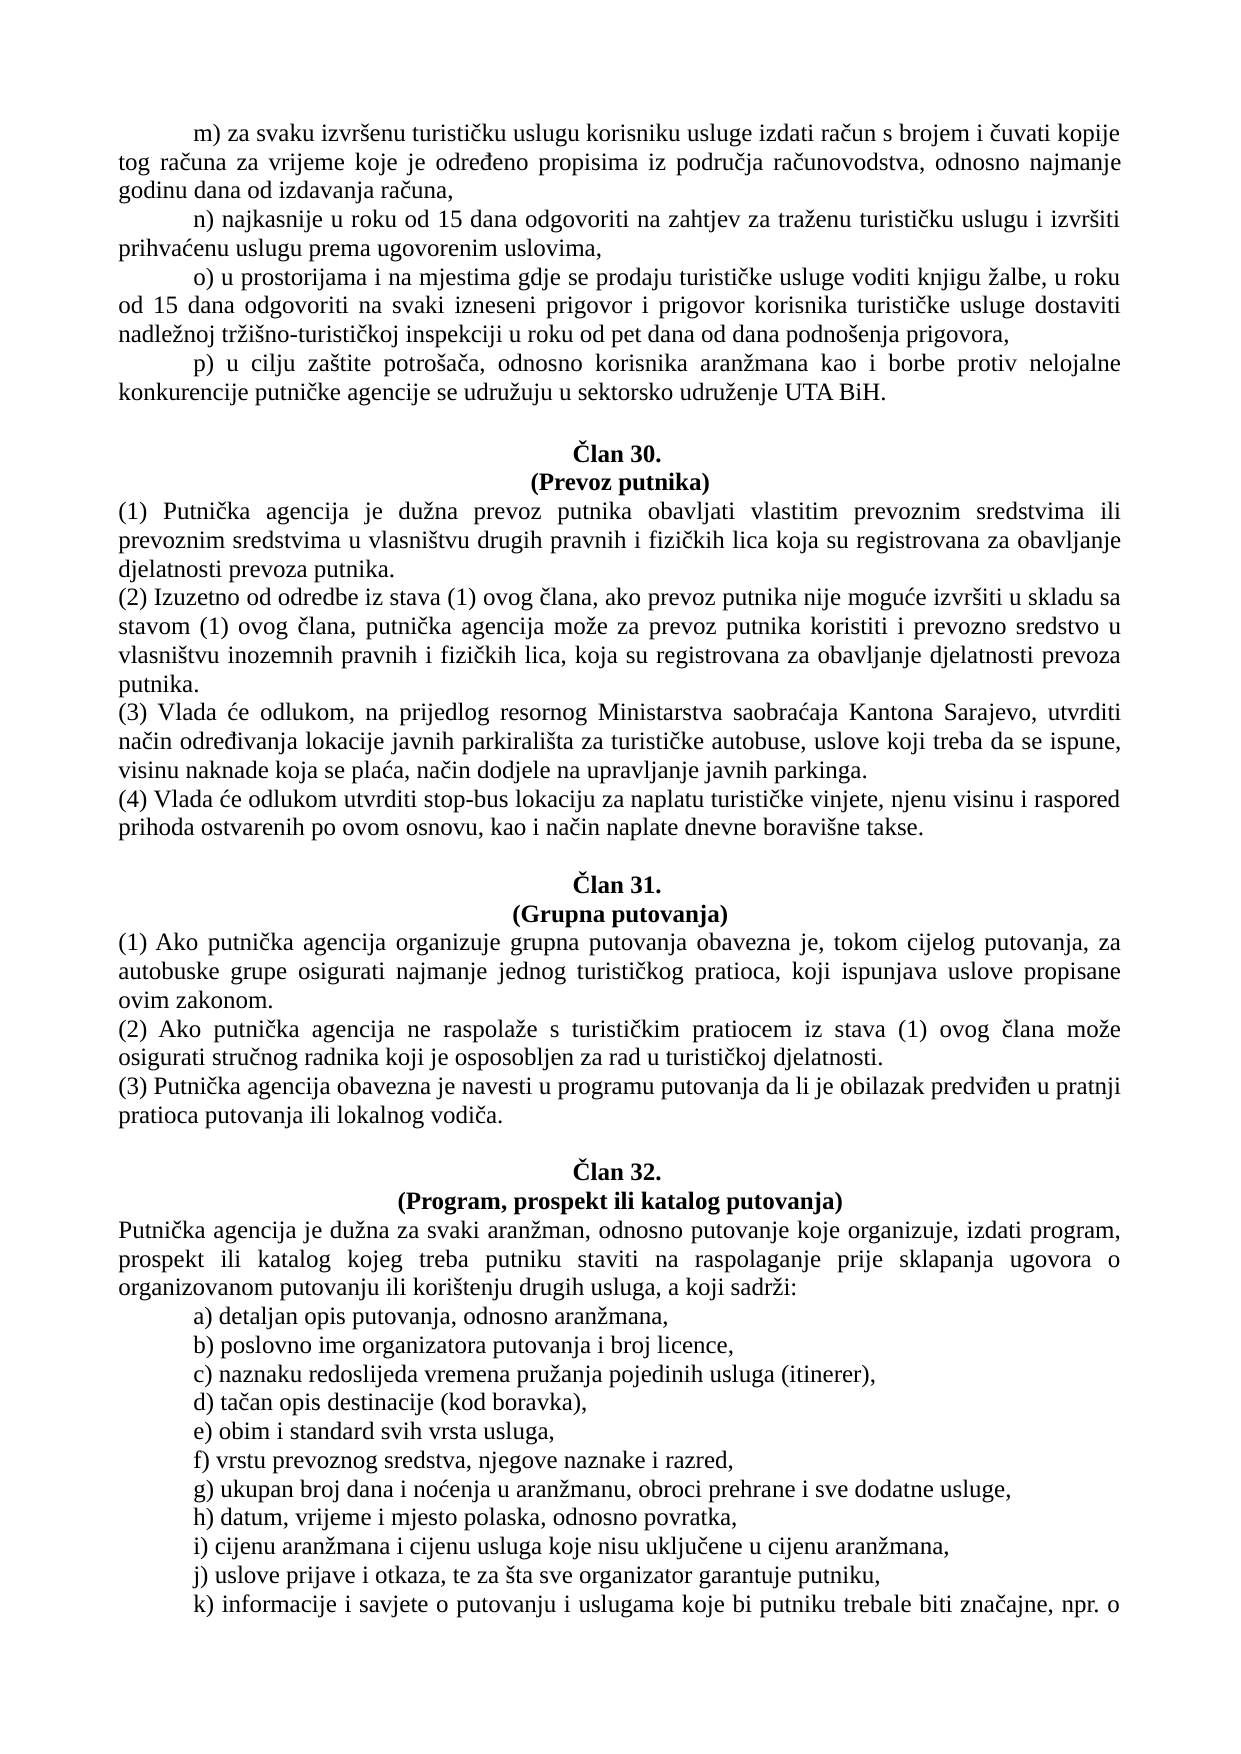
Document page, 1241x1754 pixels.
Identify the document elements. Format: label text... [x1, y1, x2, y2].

text d) tačan opis destinacije (kod boravka), [118, 1387, 1122, 1416]
text e) obim i standard svih vrsta usluga, [118, 1416, 1122, 1445]
text (4) Vlada će odlukom utvrditi stop-bus lokaciju za naplatu turističke vinjete, njenu visinu i raspored prihoda ostvarenih po ovom osnovu, kao i način naplate dnevne boravišne takse. [118, 784, 1122, 841]
text k) informacije i savjete o putovanju i uslugama koje bi putniku trebale biti značajne, npr. o [118, 1589, 1122, 1617]
text f) vrstu prevoznog sredstva, njegove naznake i razred, [118, 1445, 1122, 1474]
text m) za svaku izvršenu turističku uslugu korisniku usluge izdati račun s brojem i čuvati kopije tog računa za vrijeme koje je određeno propisima iz područja računovodstva, odnosno najmanje godinu dana od izdavanja računa, [118, 118, 1122, 204]
text (2) Ako putnička agencija ne raspolaže s turističkim pratiocem iz stava (1) ovog člana može osigurati stručnog radnika koji je osposobljen za rad u turističkoj djelatnosti. [118, 1014, 1122, 1071]
text (Prevoz putnika) [118, 467, 1122, 496]
text (3) Vlada će odlukom, na prijedlog resornog Ministarstva saobraćaja Kantona Sarajevo, utvrditi način određivanja lokacije javnih parkirališta za turističke autobuse, uslove koji treba da se ispune, visinu naknade koja se plaća, način dodjele na upravljanje javnih parkinga. [118, 697, 1122, 784]
text p) u cilju zaštite potrošača, odnosno korisnika aranžmana kao i borbe protiv nelojalne konkurencije putničke agencije se udružuju u sektorsko udruženje UTA BiH. [118, 348, 1122, 406]
text i) cijenu aranžmana i cijenu usluga koje nisu uključene u cijenu aranžmana, [118, 1531, 1122, 1560]
text b) poslovno ime organizatora putovanja i broj licence, [118, 1330, 1122, 1359]
text j) uslove prijave i otkaza, te za šta sve organizator garantuje putniku, [118, 1560, 1122, 1589]
text Član 30. [118, 439, 1122, 467]
text a) detaljan opis putovanja, odnosno aranžmana, [118, 1301, 1122, 1330]
text Član 32. [118, 1157, 1122, 1186]
text o) u prostorijama i na mjestima gdje se prodaju turističke usluge voditi knjigu žalbe, u roku od 15 dana odgovoriti na svaki izneseni prigovor i prigovor korisnika turističke usluge dostaviti nadležnoj tržišno-turističkoj inspekciji u roku od pet dana od dana podnošenja prigovora, [118, 262, 1122, 348]
text h) datum, vrijeme i mjesto polaska, odnosno povratka, [118, 1502, 1122, 1531]
text (Grupna putovanja) [118, 899, 1122, 927]
text (1) Putnička agencija je dužna prevoz putnika obavljati vlastitim prevoznim sredstvima ili prevoznim sredstvima u vlasništvu drugih pravnih i fizičkih lica koja su registrovana za obavljanje djelatnosti prevoza putnika. [118, 496, 1122, 582]
text (2) Izuzetno od odredbe iz stava (1) ovog člana, ako prevoz putnika nije moguće izvršiti u skladu sa stavom (1) ovog člana, putnička agencija može za prevoz putnika koristiti i prevozno sredstvo u vlasništvu inozemnih pravnih i fizičkih lica, koja su registrovana za obavljanje djelatnosti prevoza putnika. [118, 582, 1122, 697]
text Član 31. [118, 870, 1122, 899]
text n) najkasnije u roku od 15 dana odgovoriti na zahtjev za traženu turističku uslugu i izvršiti prihvaćenu uslugu prema ugovorenim uslovima, [118, 204, 1122, 262]
text c) naznaku redoslijeda vremena pružanja pojedinih usluga (itinerer), [118, 1359, 1122, 1387]
text (Program, prospekt ili katalog putovanja) [118, 1186, 1122, 1215]
text Putnička agencija je dužna za svaki aranžman, odnosno putovanje koje organizuje, izdati program, prospekt ili katalog kojeg treba putniku staviti na raspolaganje prije sklapanja ugovora o organizovanom putovanju ili korištenju drugih usluga, a koji sadrži: [118, 1215, 1122, 1301]
text (3) Putnička agencija obavezna je navesti u programu putovanja da li je obilazak predviđen u pratnji pratioca putovanja ili lokalnog vodiča. [118, 1071, 1122, 1129]
text g) ukupan broj dana i noćenja u aranžmanu, obroci prehrane i sve dodatne usluge, [118, 1474, 1122, 1502]
text (1) Ako putnička agencija organizuje grupna putovanja obavezna je, tokom cijelog putovanja, za autobuske grupe osigurati najmanje jednog turističkog pratioca, koji ispunjava uslove propisane ovim zakonom. [118, 927, 1122, 1014]
